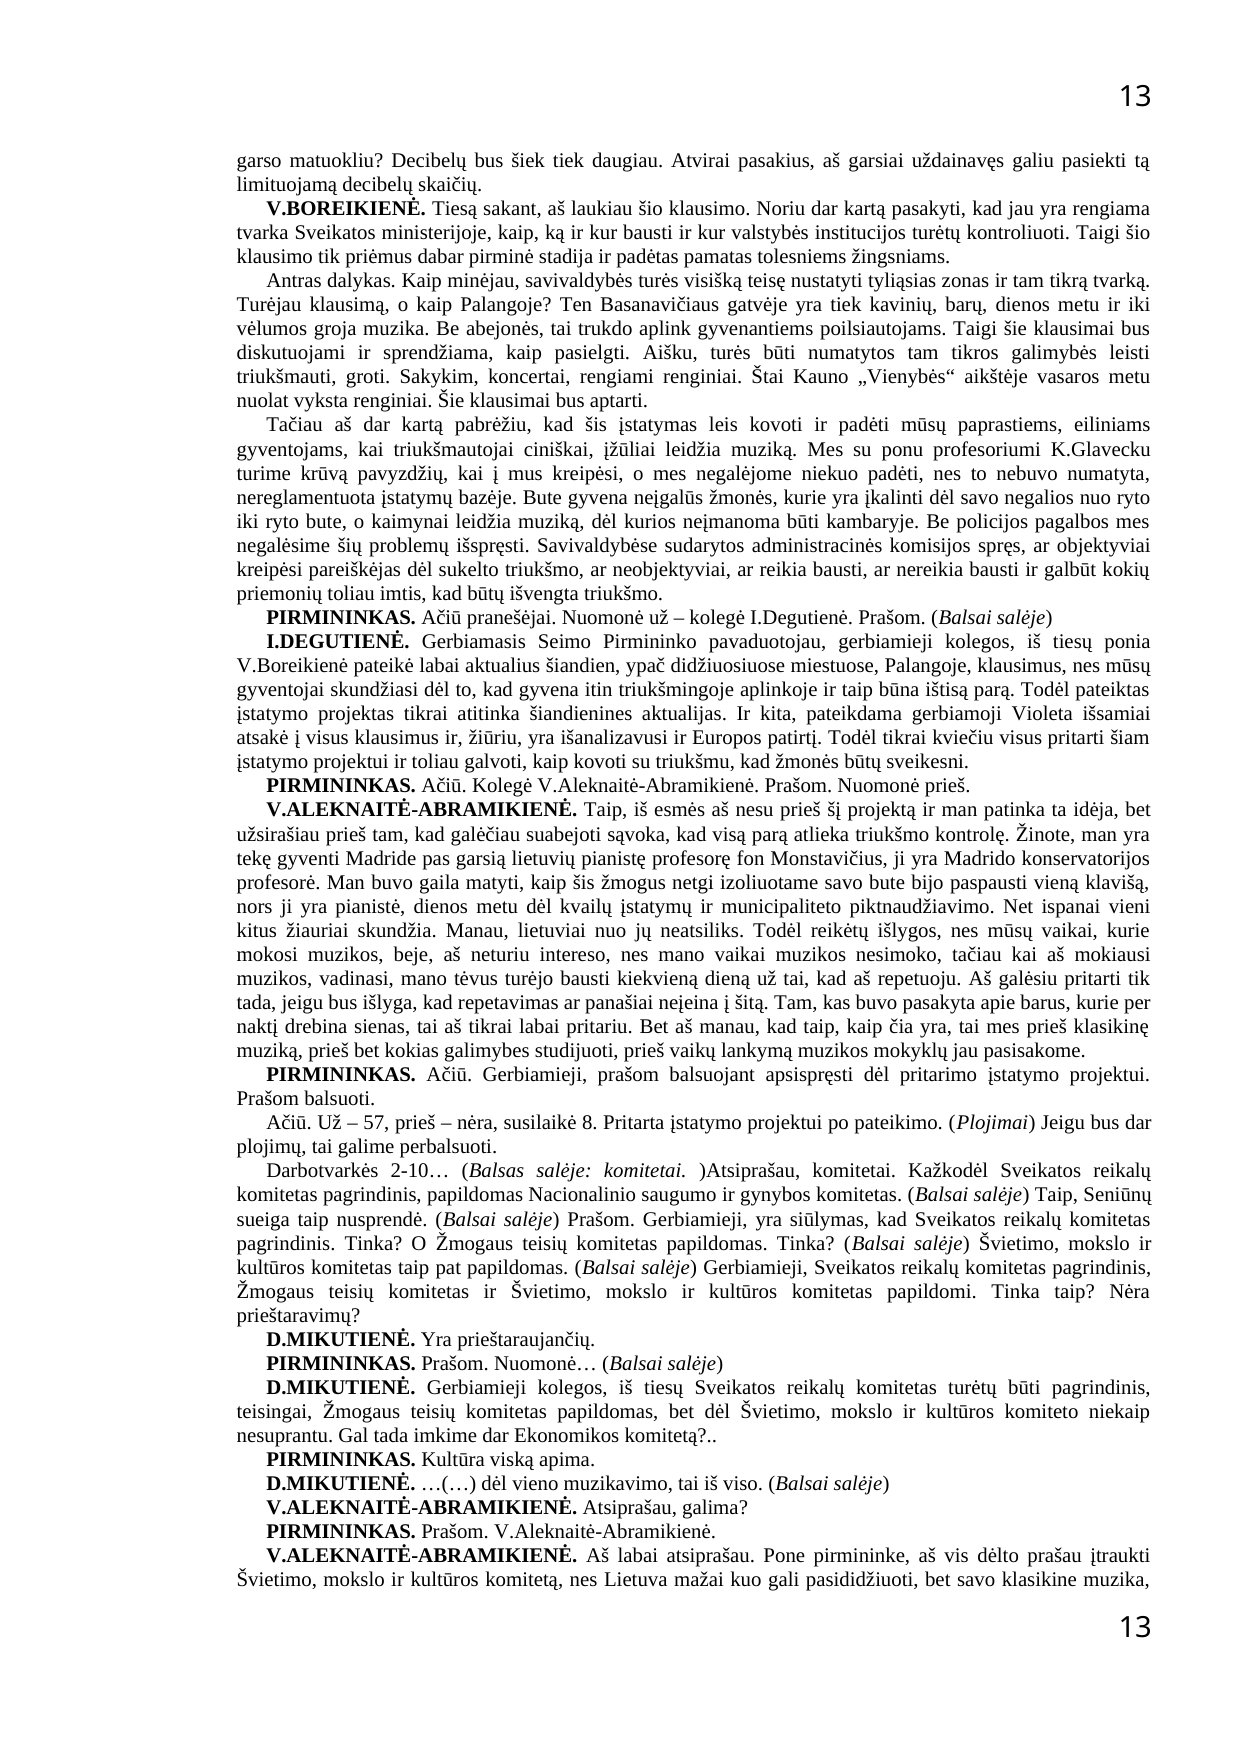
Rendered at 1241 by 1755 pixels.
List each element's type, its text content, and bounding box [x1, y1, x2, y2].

text Antras dalykas. Kaip minėjau, savivaldybės turės visišką teisę nustatyti tyliąsias zonas ir tam tikrą tvarką. Turėjau klausimą, o kaip Palangoje? Ten Basanavičiaus gatvėje yra tiek kavinių, barų, dienos metu ir iki vėlumos groja muzika. Be abejonės, tai trukdo aplink gyvenantiems poilsiautojams. Taigi šie klausimai bus diskutuojami ir sprendžiama, kaip pasielgti. Aišku, turės būti numatytos tam tikros galimybės leisti triukšmauti, groti. Sakykim, koncertai, rengiami renginiai. Štai Kauno „Vienybės“ aikštėje vasaros metu nuolat vyksta renginiai. Šie klausimai bus aptarti. [236, 268, 1152, 412]
text I.DEGUTIENĖ. Gerbiamasis Seimo Pirmininko pavaduotojau, gerbiamieji kolegos, iš tiesų ponia V.Boreikienė pateikė labai aktualius šiandien, ypač didžiuosiuose miestuose, Palangoje, klausimus, nes mūsų gyventojai skundžiasi dėl to, kad gyvena itin triukšmingoje aplinkoje ir taip būna ištisą parą. Todėl pateiktas įstatymo projektas tikrai atitinka šiandienines aktualijas. Ir kita, pateikdama gerbiamoji Violeta išsamiai atsakė į visus klausimus ir, žiūriu, yra išanalizavusi ir Europos patirtį. Todėl tikrai kviečiu visus pritarti šiam įstatymo projektui ir toliau galvoti, kaip kovoti su triukšmu, kad žmonės būtų sveikesni. [236, 629, 1152, 773]
text PIRMININKAS. Prašom. Nuomonė… (Balsai salėje) [236, 1351, 1152, 1375]
text V.ALEKNAITĖ-ABRAMIKIENĖ. Atsiprašau, galima? [236, 1495, 1152, 1519]
text PIRMININKAS. Prašom. V.Aleknaitė-Abramikienė. [236, 1519, 1152, 1543]
text Tačiau aš dar kartą pabrėžiu, kad šis įstatymas leis kovoti ir padėti mūsų paprastiems, eiliniams gyventojams, kai triukšmautojai ciniškai, įžūliai leidžia muziką. Mes su ponu profesoriumi K.Glavecku turime krūvą pavyzdžių, kai į mus kreipėsi, o mes negalėjome niekuo padėti, nes to nebuvo numatyta, nereglamentuota įstatymų bazėje. Bute gyvena neįgalūs žmonės, kurie yra įkalinti dėl savo negalios nuo ryto iki ryto bute, o kaimynai leidžia muziką, dėl kurios neįmanoma būti kambaryje. Be policijos pagalbos mes negalėsime šių problemų išspręsti. Savivaldybėse sudarytos administracinės komisijos spręs, ar objektyviai kreipėsi pareiškėjas dėl sukelto triukšmo, ar neobjektyviai, ar reikia bausti, ar nereikia bausti ir galbūt kokių priemonių toliau imtis, kad būtų išvengta triukšmo. [236, 412, 1152, 605]
text V.ALEKNAITĖ-ABRAMIKIENĖ. Taip, iš esmės aš nesu prieš šį projektą ir man patinka ta idėja, bet užsirašiau prieš tam, kad galėčiau suabejoti sąvoka, kad visą parą atlieka triukšmo kontrolę. Žinote, man yra tekę gyventi Madride pas garsią lietuvių pianistę profesorę fon Monstavičius, ji yra Madrido konservatorijos profesorė. Man buvo gaila matyti, kaip šis žmogus netgi izoliuotame savo bute bijo paspausti vieną klavišą, nors ji yra pianistė, dienos metu dėl kvailų įstatymų ir municipaliteto piktnaudžiavimo. Net ispanai vieni kitus žiauriai skundžia. Manau, lietuviai nuo jų neatsiliks. Todėl reikėtų išlygos, nes mūsų vaikai, kurie mokosi muzikos, beje, aš neturiu intereso, nes mano vaikai muzikos nesimoko, tačiau kai aš mokiausi muzikos, vadinasi, mano tėvus turėjo bausti kiekvieną dieną už tai, kad aš repetuoju. Aš galėsiu pritarti tik tada, jeigu bus išlyga, kad repetavimas ar panašiai neįeina į šitą. Tam, kas buvo pasakyta apie barus, kurie per naktį drebina sienas, tai aš tikrai labai pritariu. Bet aš manau, kad taip, kaip čia yra, tai mes prieš klasikinę muziką, prieš bet kokias galimybes studijuoti, prieš vaikų lankymą muzikos mokyklų jau pasisakome. [236, 797, 1152, 1062]
text Ačiū. Už – 57, prieš – nėra, susilaikė 8. Pritarta įstatymo projektui po pateikimo. (Plojimai) Jeigu bus dar plojimų, tai galime perbalsuoti. [236, 1110, 1152, 1158]
text PIRMININKAS. Ačiū. Gerbiamieji, prašom balsuojant apsispręsti dėl pritarimo įstatymo projektui. Prašom balsuoti. [236, 1062, 1152, 1110]
text V.ALEKNAITĖ-ABRAMIKIENĖ. Aš labai atsiprašau. Pone pirmininke, aš vis dėlto prašau įtraukti Švietimo, mokslo ir kultūros komitetą, nes Lietuva mažai kuo gali pasididžiuoti, bet savo klasikine muzika, [236, 1543, 1152, 1591]
text garso matuokliu? Decibelų bus šiek tiek daugiau. Atvirai pasakius, aš garsiai uždainavęs galiu pasiekti tą limituojamą decibelų skaičių. [236, 148, 1152, 196]
text Darbotvarkės 2-10… (Balsas salėje: komitetai. )Atsiprašau, komitetai. Kažkodėl Sveikatos reikalų komitetas pagrindinis, papildomas Nacionalinio saugumo ir gynybos komitetas. (Balsai salėje) Taip, Seniūnų sueiga taip nusprendė. (Balsai salėje) Prašom. Gerbiamieji, yra siūlymas, kad Sveikatos reikalų komitetas pagrindinis. Tinka? O Žmogaus teisių komitetas papildomas. Tinka? (Balsai salėje) Švietimo, mokslo ir kultūros komitetas taip pat papildomas. (Balsai salėje) Gerbiamieji, Sveikatos reikalų komitetas pagrindinis, Žmogaus teisių komitetas ir Švietimo, mokslo ir kultūros komitetas papildomi. Tinka taip? Nėra prieštaravimų? [236, 1158, 1152, 1327]
text D.MIKUTIENĖ. Gerbiamieji kolegos, iš tiesų Sveikatos reikalų komitetas turėtų būti pagrindinis, teisingai, Žmogaus teisių komitetas papildomas, bet dėl Švietimo, mokslo ir kultūros komiteto niekaip nesuprantu. Gal tada imkime dar Ekonomikos komitetą?.. [236, 1375, 1152, 1447]
text PIRMININKAS. Kultūra viską apima. [236, 1447, 1152, 1471]
text PIRMININKAS. Ačiū. Kolegė V.Aleknaitė-Abramikienė. Prašom. Nuomonė prieš. [236, 773, 1152, 797]
text PIRMININKAS. Ačiū pranešėjai. Nuomonė už – kolegė I.Degutienė. Prašom. (Balsai salėje) [236, 605, 1152, 629]
text V.BOREIKIENĖ. Tiesą sakant, aš laukiau šio klausimo. Noriu dar kartą pasakyti, kad jau yra rengiama tvarka Sveikatos ministerijoje, kaip, ką ir kur bausti ir kur valstybės institucijos turėtų kontroliuoti. Taigi šio klausimo tik priėmus dabar pirminė stadija ir padėtas pamatas tolesniems žingsniams. [236, 196, 1152, 268]
text D.MIKUTIENĖ. Yra prieštaraujančių. [236, 1327, 1152, 1351]
text D.MIKUTIENĖ. …(…) dėl vieno muzikavimo, tai iš viso. (Balsai salėje) [236, 1471, 1152, 1495]
